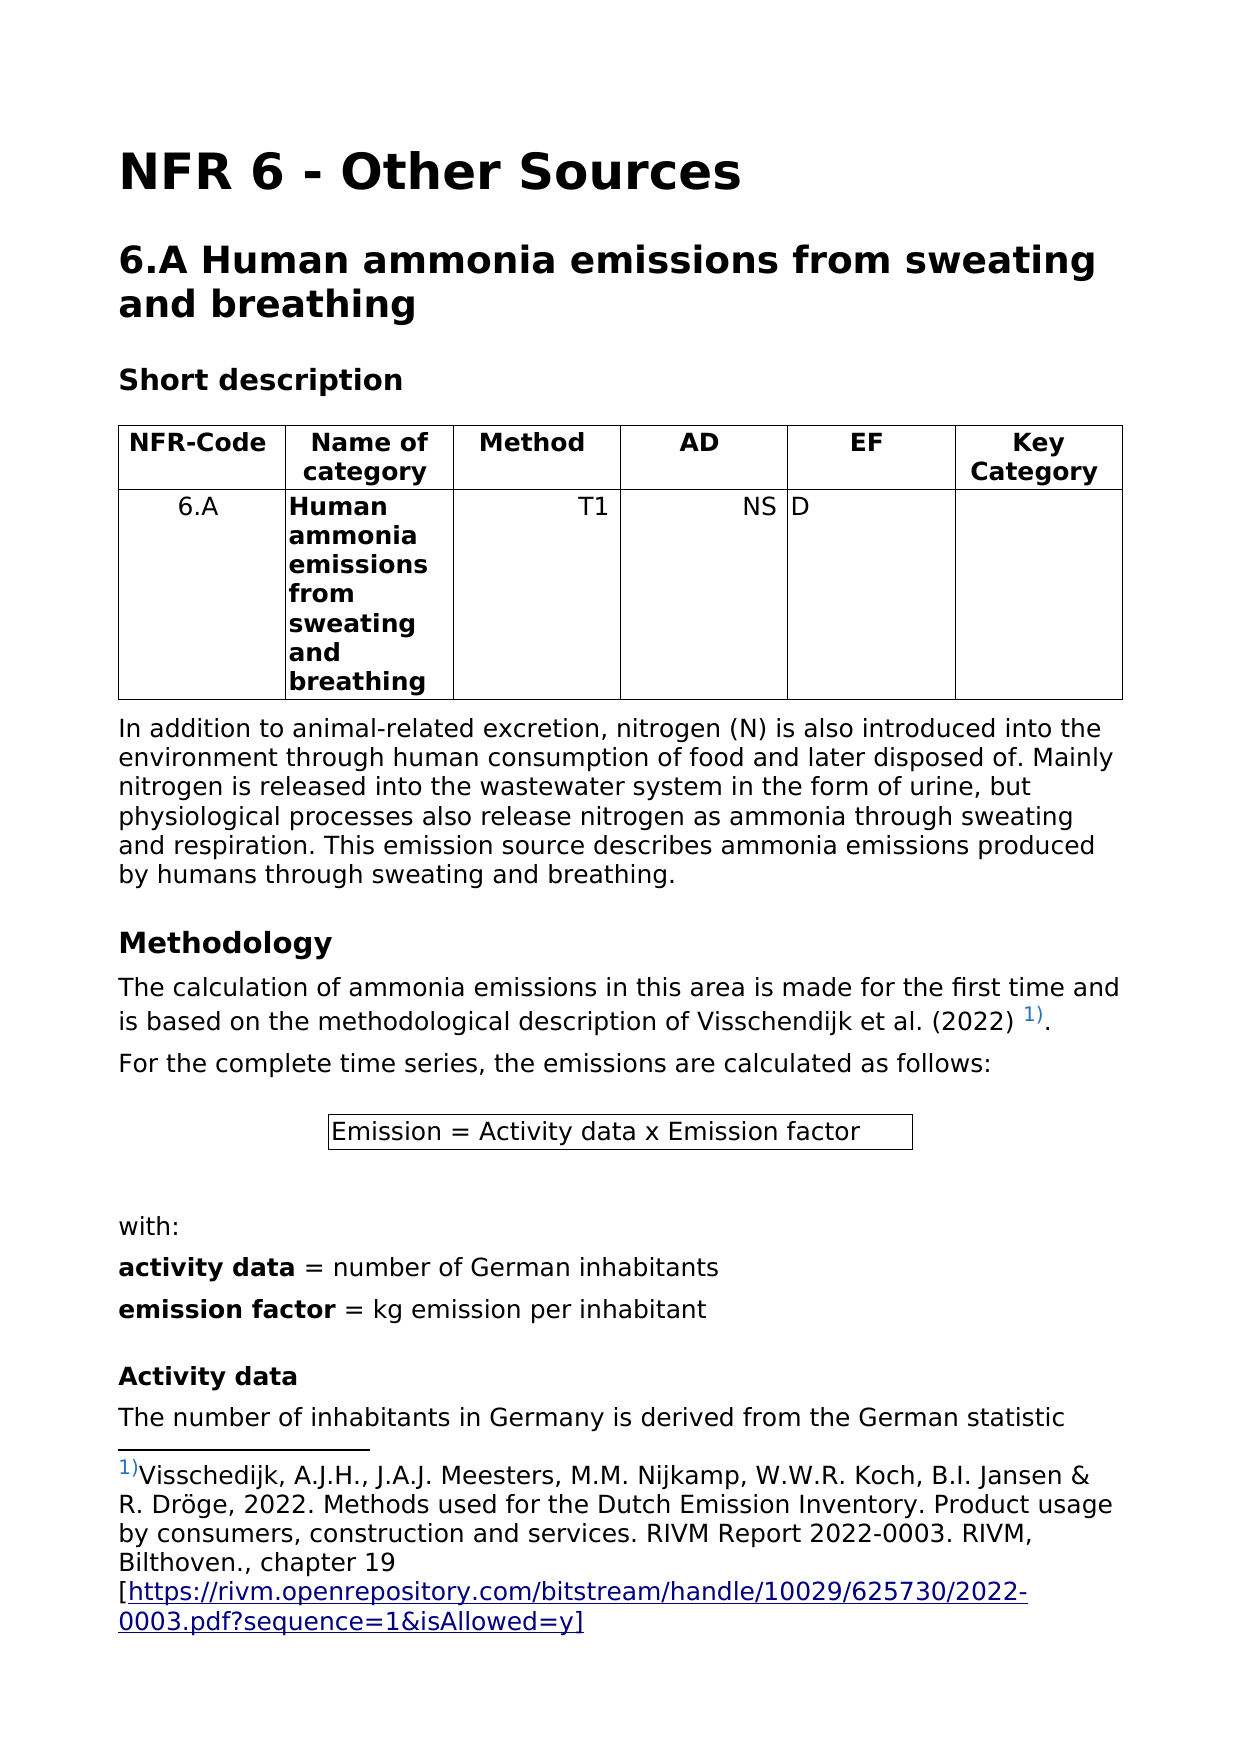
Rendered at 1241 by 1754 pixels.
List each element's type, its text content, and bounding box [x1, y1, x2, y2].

subtitle 6.A Human ammonia emissions from sweating and breathing [118, 239, 1122, 326]
table_header Emission = Activity data x Emission factor [329, 1115, 912, 1149]
text In addition to animal-related excretion, nitrogen (N) is also introduced into the environment through human consumption of food and later disposed of. Mainly nitrogen is released into the wastewater system in the form of urine, but physiological processes also release nitrogen as ammonia through sweating and respiration. This emission source describes ammonia emissions produced by humans through sweating and breathing. [118, 714, 1122, 889]
text For the complete time series, the emissions are calculated as follows: [118, 1049, 1122, 1078]
table_header EF [788, 426, 955, 489]
table_cell NS [621, 490, 787, 699]
table_cell 6.A [119, 490, 285, 699]
table_header Name of category [286, 426, 453, 489]
subtitle Methodology [118, 927, 1122, 961]
table_cell Human ammonia emissions from sweating and breathing [286, 490, 453, 699]
text The calculation of ammonia emissions in this area is made for the first time and is based on the methodological description of Visschendijk et al. (2022) . [118, 973, 1122, 1036]
subtitle Short description [118, 364, 1122, 398]
subtitle Activity data [118, 1362, 1122, 1391]
text emission factor = kg emission per inhabitant [118, 1295, 1122, 1324]
table_header NFR-Code [119, 426, 285, 489]
table_header Key Category [956, 426, 1122, 489]
text The number of inhabitants in Germany is derived from the German statistic [118, 1403, 1122, 1433]
table_cell [956, 490, 1122, 699]
table_cell T1 [454, 490, 620, 699]
subtitle NFR 6 - Other Sources [118, 143, 1122, 201]
text Visschedijk, A.J.H., J.A.J. Meesters, M.M. Nijkamp, W.W.R. Koch, B.I. Jansen & R. Dröge, 2022. Methods used for the Dutch Emission Inventory. Product usage by consumers, construction and services. RIVM Report 2022-0003. RIVM, Bilthoven., chapter 19 [https://rivm.openrepository.com/bitstream/handle/10029/625730/2022-0003.pdf?sequence=1&isAllowed=y] [118, 1456, 1122, 1636]
table_header Method [454, 426, 620, 489]
table_header AD [621, 426, 787, 489]
text with: [118, 1212, 1122, 1241]
table_cell D [788, 490, 955, 699]
text activity data = number of German inhabitants [118, 1253, 1122, 1283]
